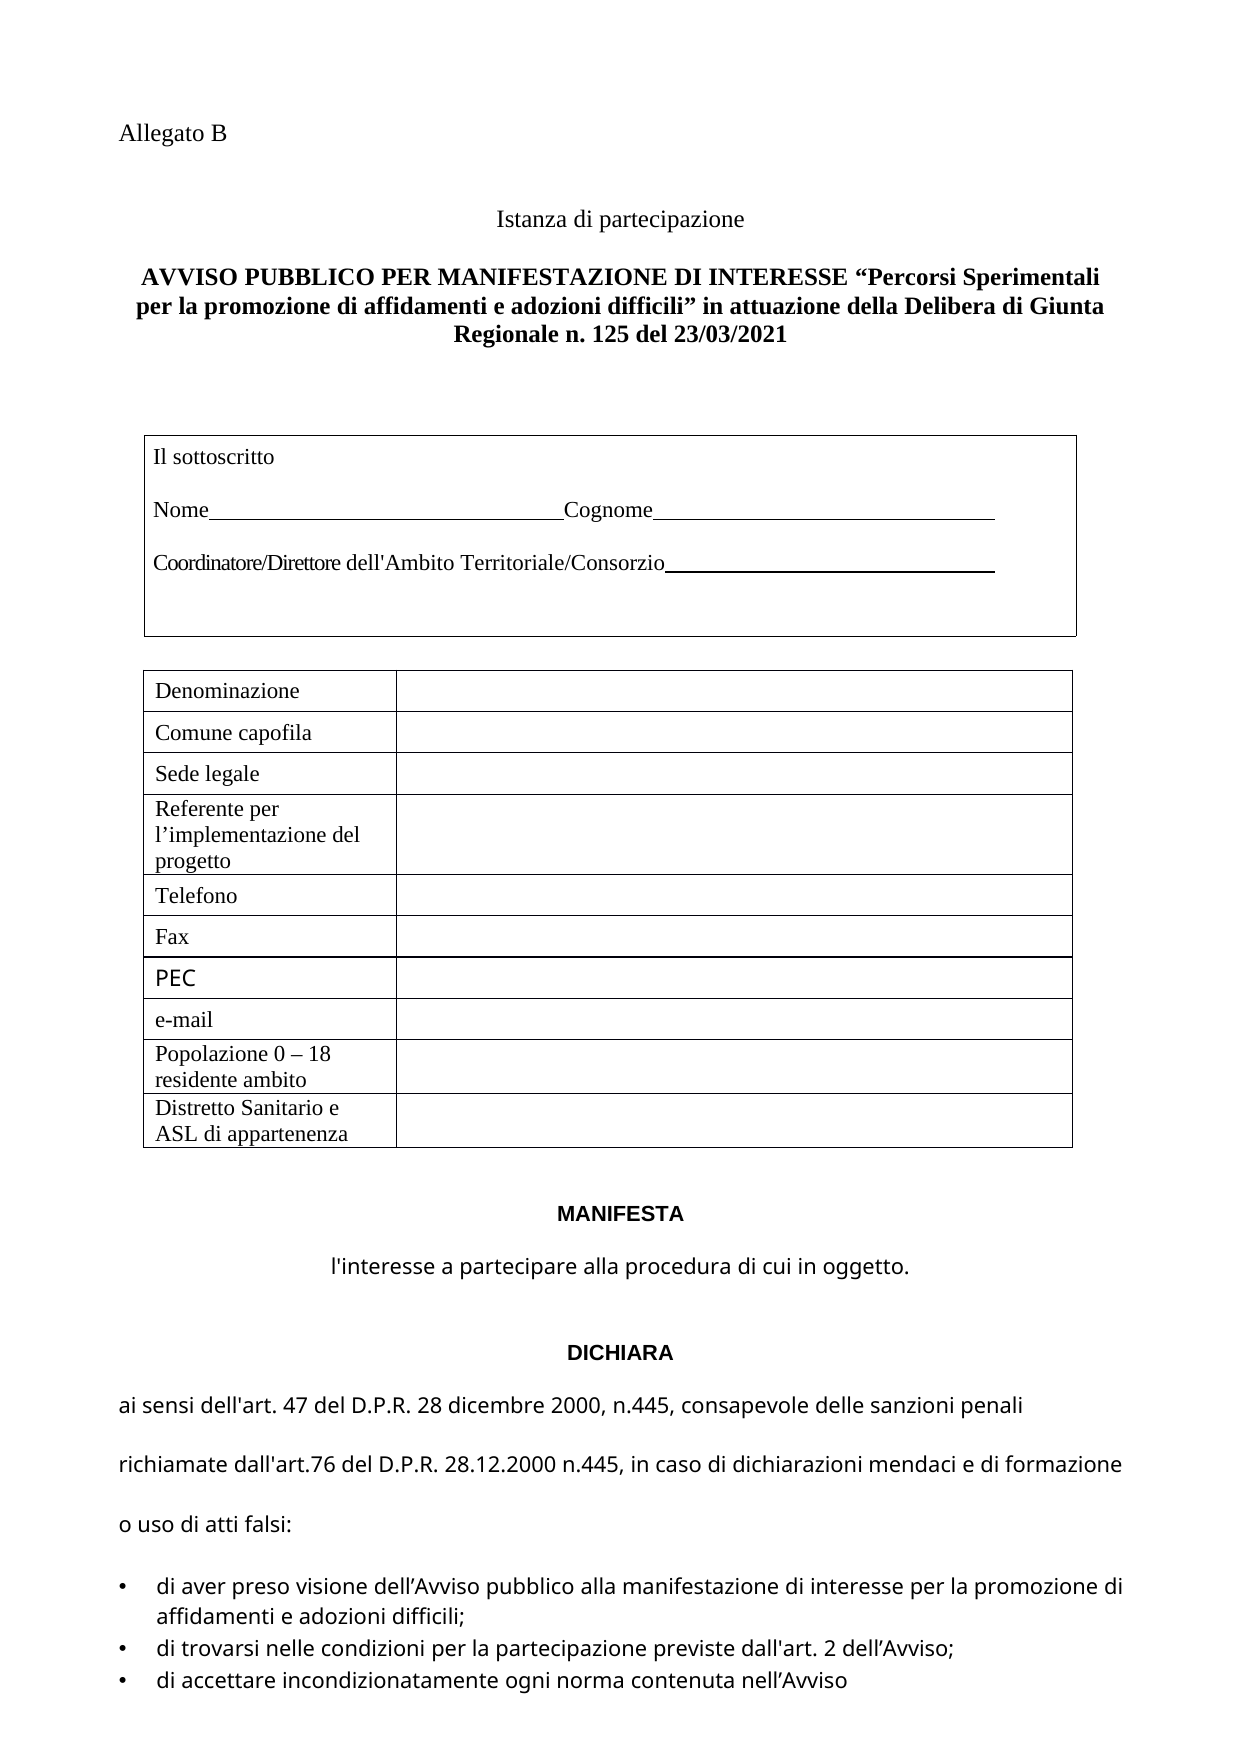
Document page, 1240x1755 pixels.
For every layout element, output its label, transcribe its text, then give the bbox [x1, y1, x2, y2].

subtitle MANIFESTA [123, 1201, 1118, 1226]
table_cell Distretto Sanitario e ASL di appartenenza [144, 1094, 396, 1147]
table_cell Popolazione 0 – 18 residente ambito [144, 1040, 396, 1093]
table_cell Fax [144, 916, 396, 956]
text l'interesse a partecipare alla procedura di cui in oggetto. [122, 1251, 1118, 1281]
table_cell [397, 916, 1072, 956]
table_cell Telefono [144, 875, 396, 915]
table_cell Referente per l’implementazione del progetto [144, 795, 396, 874]
table_cell [397, 1094, 1072, 1147]
text Allegato B [118, 118, 1142, 147]
table_cell [397, 875, 1072, 915]
list di trovarsi nelle condizioni per la partecipazione previste dall'art. 2 dell’Avviso; [119, 1633, 1142, 1663]
table_cell [397, 999, 1072, 1039]
text Nome Cognome Coordinatore/Direttore dell'Ambito Territoriale/Consorzio [153, 496, 1024, 575]
list di aver preso visione dell’Avviso pubblico alla manifestazione di interesse per la promozione di affidamenti e adozioni difficili; [119, 1571, 1142, 1631]
list di accettare incondizionatamente ogni norma contenuta nell’Avviso [119, 1665, 1142, 1695]
text ai sensi dell'art. 47 del D.P.R. 28 dicembre 2000, n.445, consapevole delle sanzioni penali richiamate dall'art.76 del D.P.R. 28.12.2000 n.445, in caso di dichiarazioni mendaci e di formazione o uso di atti falsi: [118, 1390, 1132, 1539]
table_cell [397, 712, 1072, 752]
title AVVISO PUBBLICO PER MANIFESTAZIONE DI INTERESSE “Percorsi Sperimentali per la promozione di affidamenti e adozioni difficili” in attuazione della Delibera di Giunta Regionale n. 125 del 23/03/2021 [123, 262, 1118, 348]
table_cell [397, 1040, 1072, 1093]
table_header Denominazione [144, 671, 396, 711]
table_cell [397, 958, 1072, 998]
subtitle DICHIARA [123, 1339, 1118, 1364]
table_cell PEC [144, 958, 396, 998]
text Il sottoscritto [153, 443, 1076, 469]
table_cell e-mail [144, 999, 396, 1039]
table_cell [397, 753, 1072, 793]
table_cell Comune capofila [144, 712, 396, 752]
table_cell [397, 795, 1072, 874]
text Istanza di partecipazione [123, 204, 1118, 233]
table_header [397, 671, 1072, 711]
table_cell Sede legale [144, 753, 396, 793]
